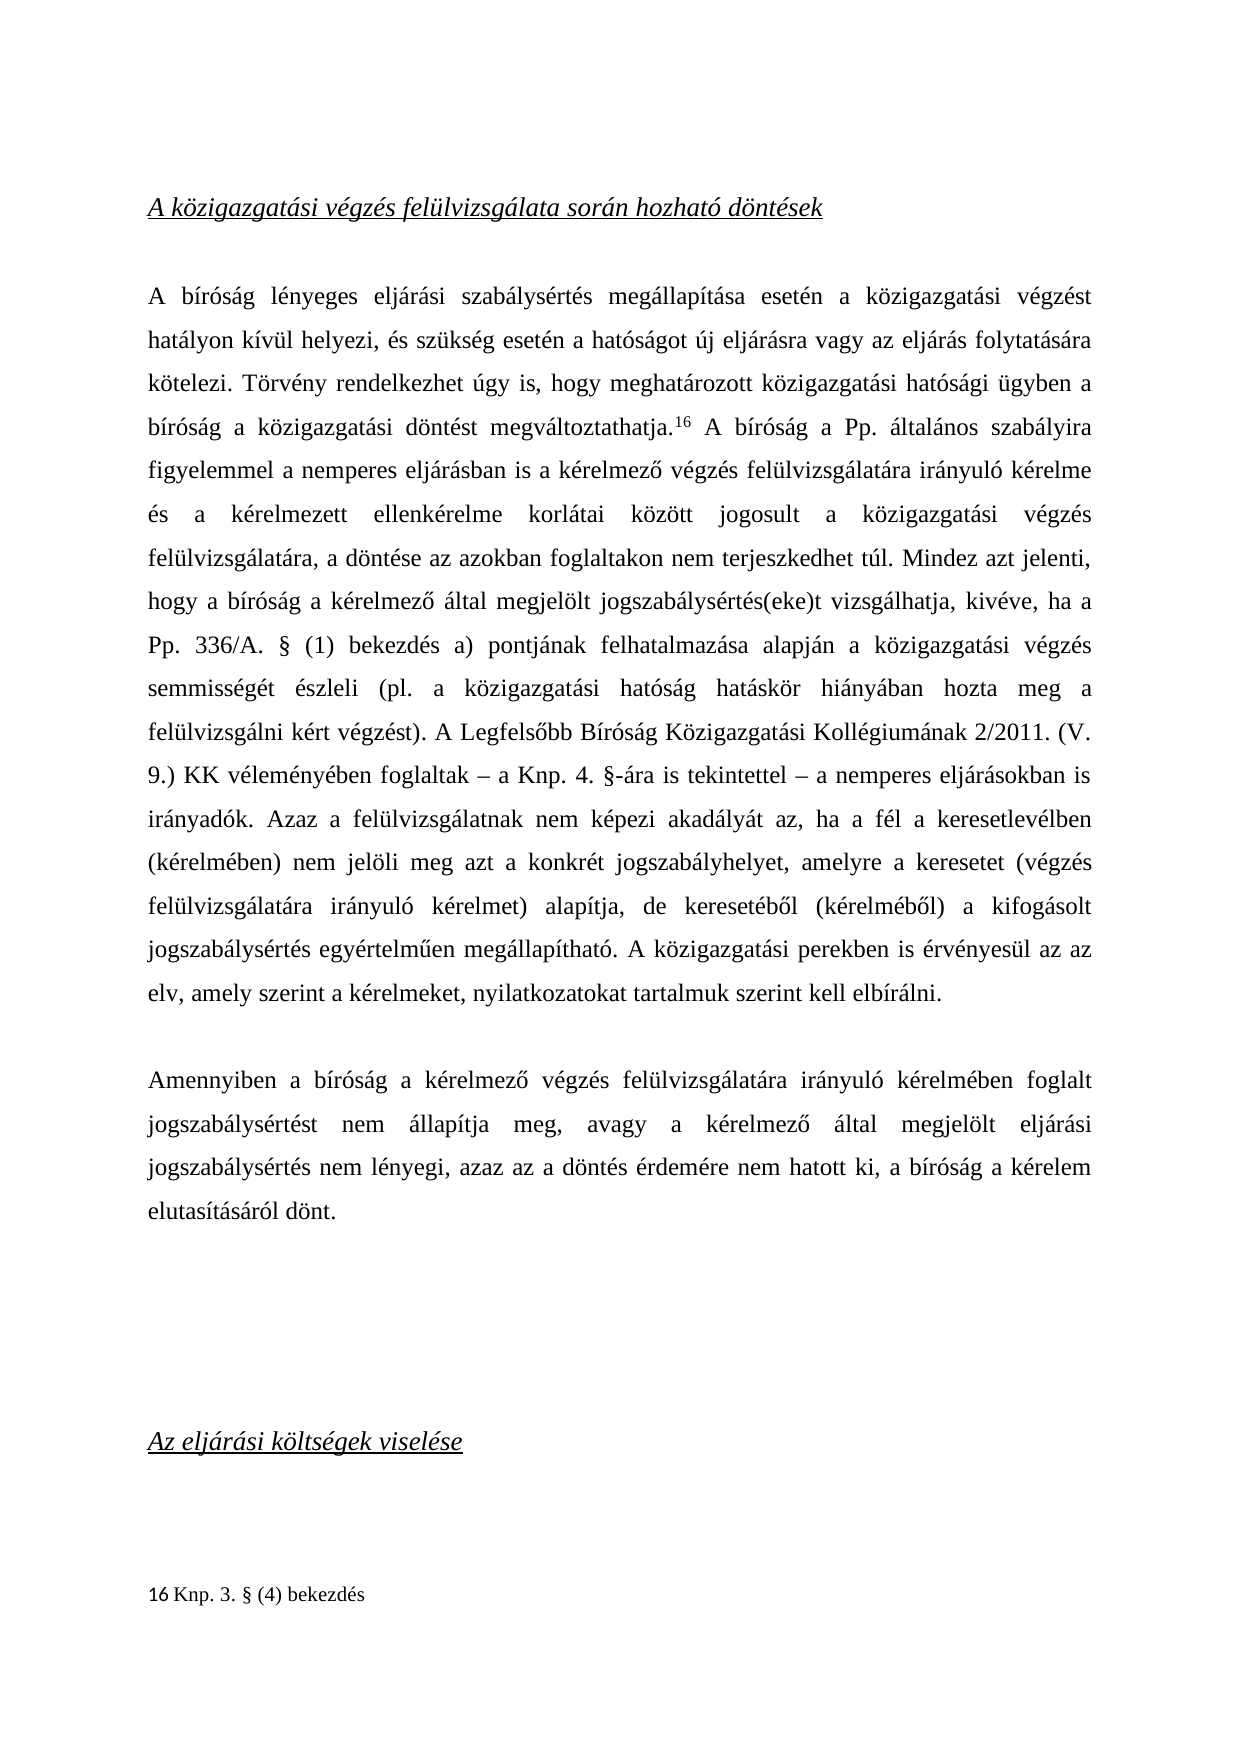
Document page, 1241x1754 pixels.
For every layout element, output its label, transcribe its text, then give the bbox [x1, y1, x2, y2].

text Amennyiben a bíróság a kérelmező végzés felülvizsgálatára irányuló kérelmében foglalt jogszabálysértést nem állapítja meg, avagy a kérelmező által megjelölt eljárási jogszabálysértés nem lényegi, azaz az a döntés érdemére nem hatott ki, a bíróság a kérelem elutasításáról dönt. [148, 1065, 1093, 1225]
text A közigazgatási végzés felülvizsgálata során hozható döntések [148, 191, 1093, 222]
text Az eljárási költségek viselése [148, 1425, 1093, 1456]
text Knp. 3. § (4) bekezdés [148, 1580, 1093, 1606]
text A bíróság lényeges eljárási szabálysértés megállapítása esetén a közigazgatási végzést hatályon kívül helyezi, és szükség esetén a hatóságot új eljárásra vagy az eljárás folytatására kötelezi. Törvény rendelkezhet úgy is, hogy meghatározott közigazgatási hatósági ügyben a bíróság a közigazgatási döntést megváltoztathatja. A bíróság a Pp. általános szabályira figyelemmel a nemperes eljárásban is a kérelmező végzés felülvizsgálatára irányuló kérelme és a kérelmezett ellenkérelme korlátai között jogosult a közigazgatási végzés felülvizsgálatára, a döntése az azokban foglaltakon nem terjeszkedhet túl. Mindez azt jelenti, hogy a bíróság a kérelmező által megjelölt jogszabálysértés(eke)t vizsgálhatja, kivéve, ha a Pp. 336/A. § (1) bekezdés a) pontjának felhatalmazása alapján a közigazgatási végzés semmisségét észleli (pl. a közigazgatási hatóság hatáskör hiányában hozta meg a felülvizsgálni kért végzést). A Legfelsőbb Bíróság Közigazgatási Kollégiumának 2/2011. (V. 9.) KK véleményében foglaltak – a Knp. 4. §-ára is tekintettel – a nemperes eljárásokban is irányadók. Azaz a felülvizsgálatnak nem képezi akadályát az, ha a fél a keresetlevélben (kérelmében) nem jelöli meg azt a konkrét jogszabályhelyet, amelyre a keresetet (végzés felülvizsgálatára irányuló kérelmet) alapítja, de keresetéből (kérelméből) a kifogásolt jogszabálysértés egyértelműen megállapítható. A közigazgatási perekben is érvényesül az az elv, amely szerint a kérelmeket, nyilatkozatokat tartalmuk szerint kell elbírálni. [148, 281, 1093, 1007]
